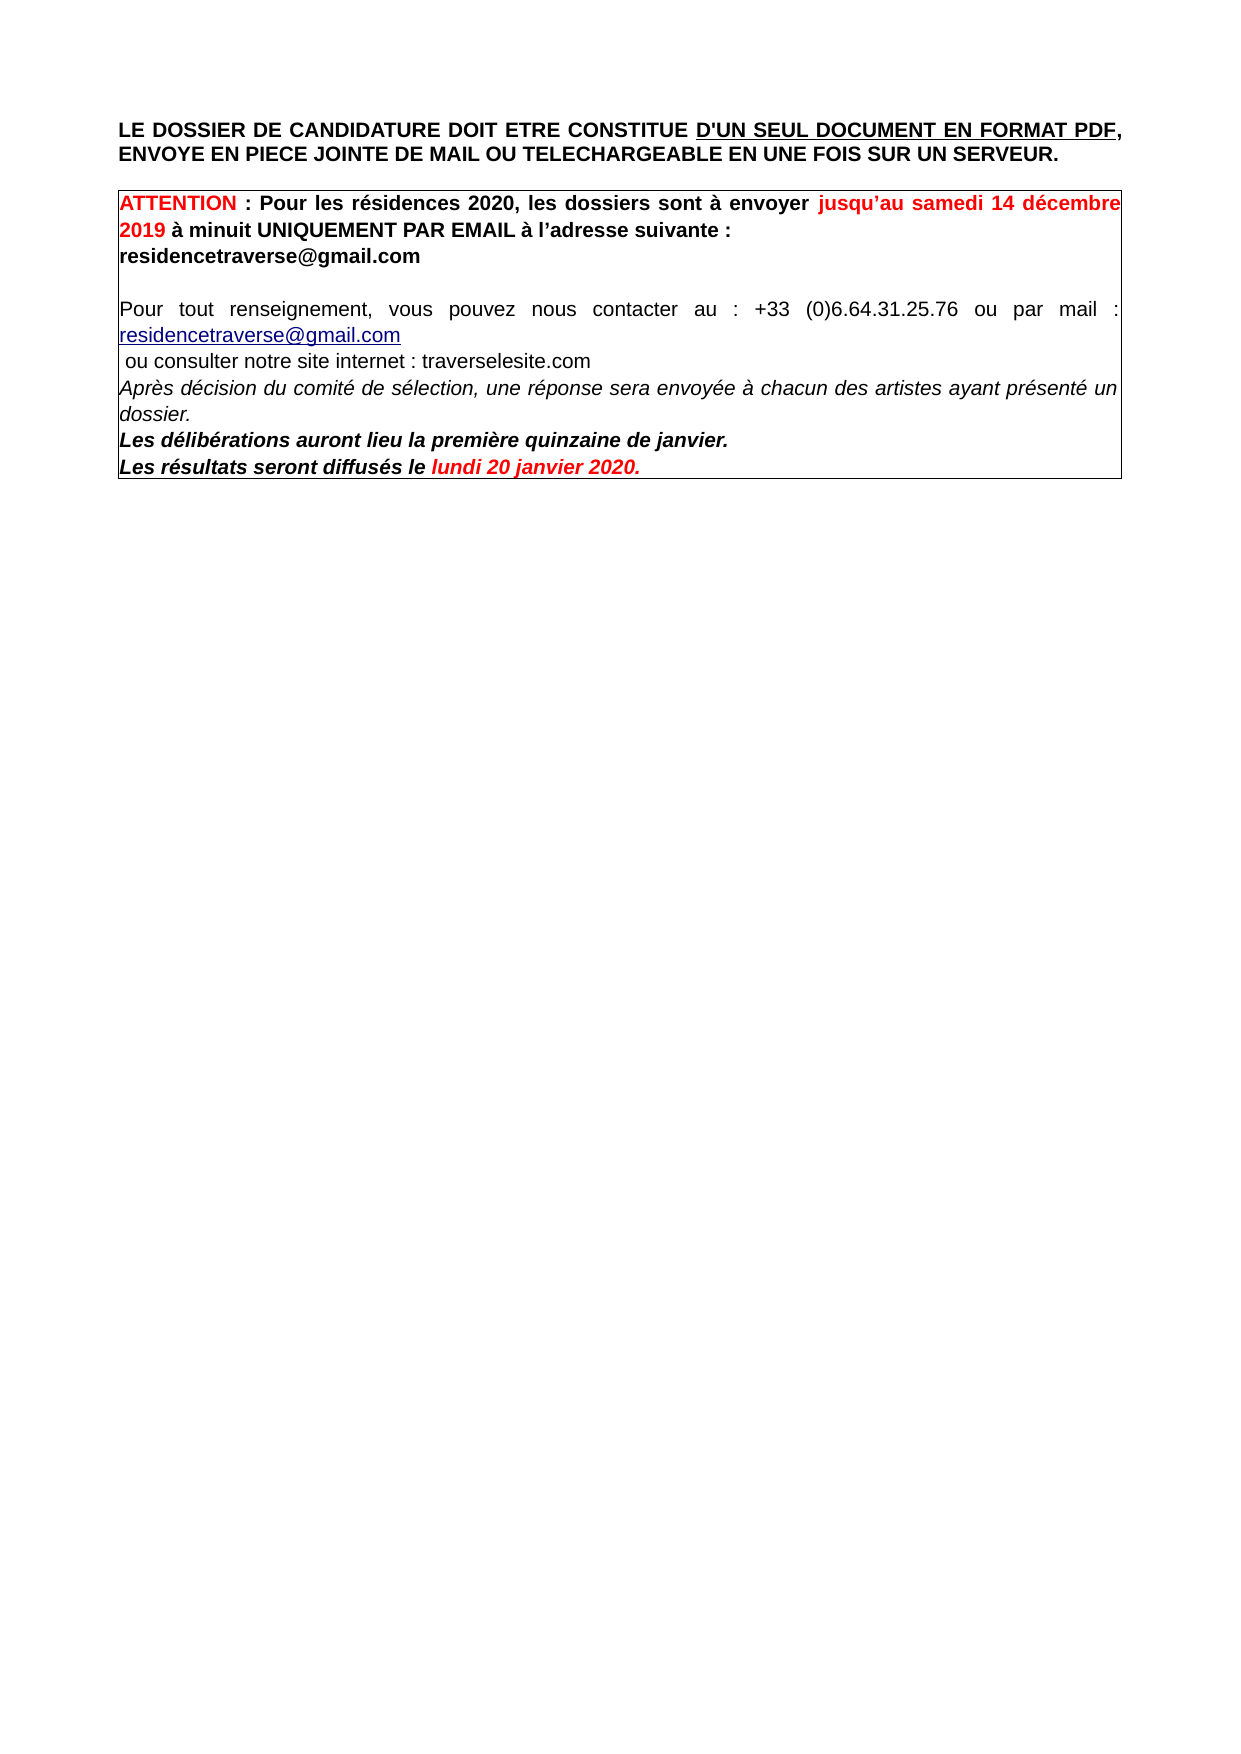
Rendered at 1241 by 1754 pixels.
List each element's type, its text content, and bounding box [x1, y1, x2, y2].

text Les délibérations auront lieu la première quinzaine de janvier. [119, 427, 1121, 452]
text LE DOSSIER DE CANDIDATURE DOIT ETRE CONSTITUE D'UN SEUL DOCUMENT EN FORMAT PDF, ENVOYE EN PIECE JOINTE DE MAIL OU TELECHARGEABLE EN UNE FOIS SUR UN SERVEUR. [118, 118, 1122, 166]
text ou consulter notre site internet : traverselesite.com [119, 348, 1121, 373]
text Pour tout renseignement, vous pouvez nous contacter au : +33 (0)6.64.31.25.76 ou par mail : residencetraverse@gmail.com [119, 295, 1121, 347]
text ATTENTION : Pour les résidences 2020, les dossiers sont à envoyer jusqu’au samedi 14 décembre 2019 à minuit UNIQUEMENT PAR EMAIL à l’adresse suivante : [119, 191, 1121, 241]
text Après décision du comité de sélection, une réponse sera envoyée à chacun des artistes ayant présenté un dossier. [119, 374, 1121, 426]
text Les résultats seront diffusés le lundi 20 janvier 2020. [119, 453, 1121, 478]
text residencetraverse@gmail.com [119, 243, 1121, 268]
